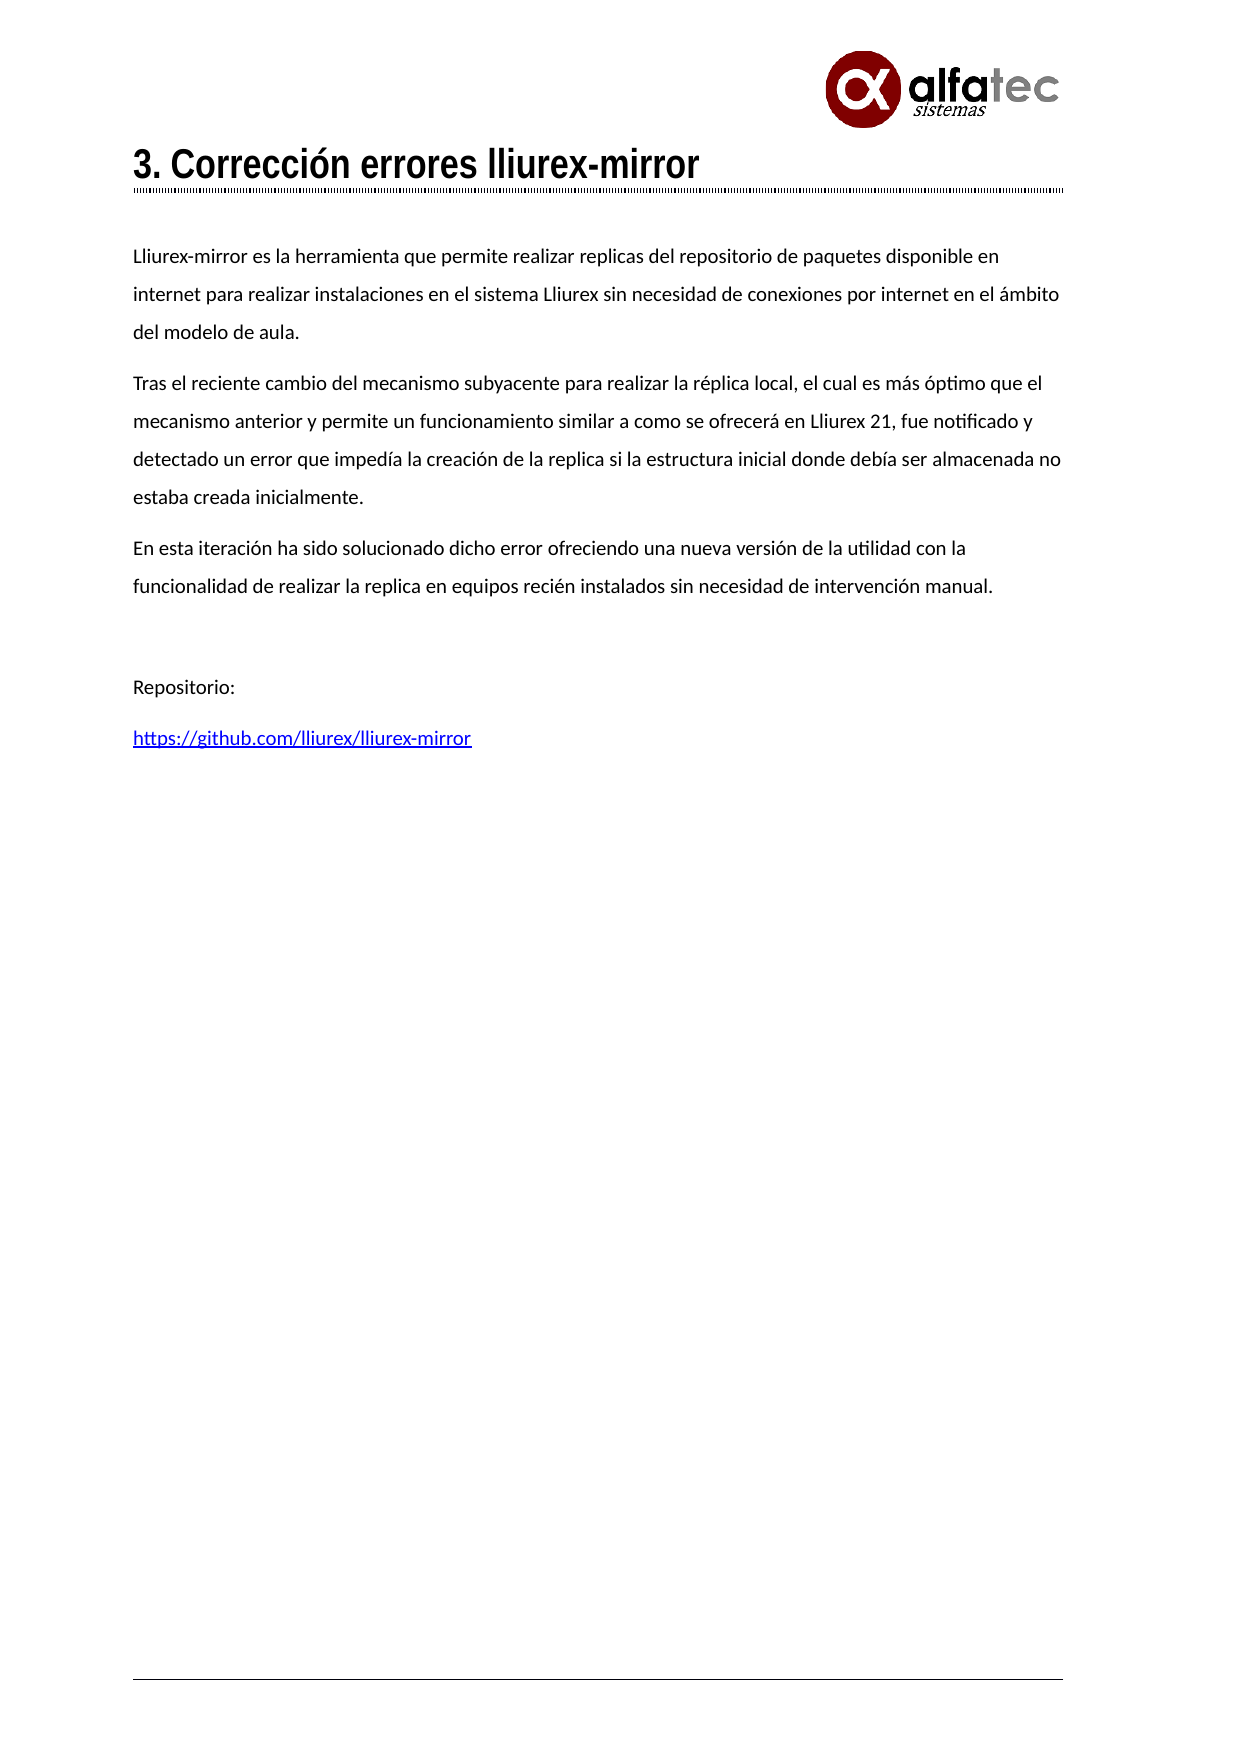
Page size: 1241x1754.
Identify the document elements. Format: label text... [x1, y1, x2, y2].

text En esta iteración ha sido solucionado dicho error ofreciendo una nueva versión de la utilidad con la funcionalidad de realizar la replica en equipos recién instalados sin necesidad de intervención manual. [133, 535, 1063, 598]
text Tras el reciente cambio del mecanismo subyacente para realizar la réplica local, el cual es más óptimo que el mecanismo anterior y permite un funcionamiento similar a como se ofrecerá en Lliurex 21, fue notificado y detectado un error que impedía la creación de la replica si la estructura inicial donde debía ser almacenada no estaba creada inicialmente. [133, 370, 1063, 509]
text https://github.com/lliurex/lliurex-mirror [133, 725, 1063, 750]
subtitle Corrección errores lliurex-mirror [133, 148, 1063, 193]
picture [825, 51, 1061, 128]
text Repositorio: [133, 674, 1063, 699]
text Lliurex-mirror es la herramienta que permite realizar replicas del repositorio de paquetes disponible en internet para realizar instalaciones en el sistema Lliurex sin necesidad de conexiones por internet en el ámbito del modelo de aula. [133, 243, 1063, 344]
